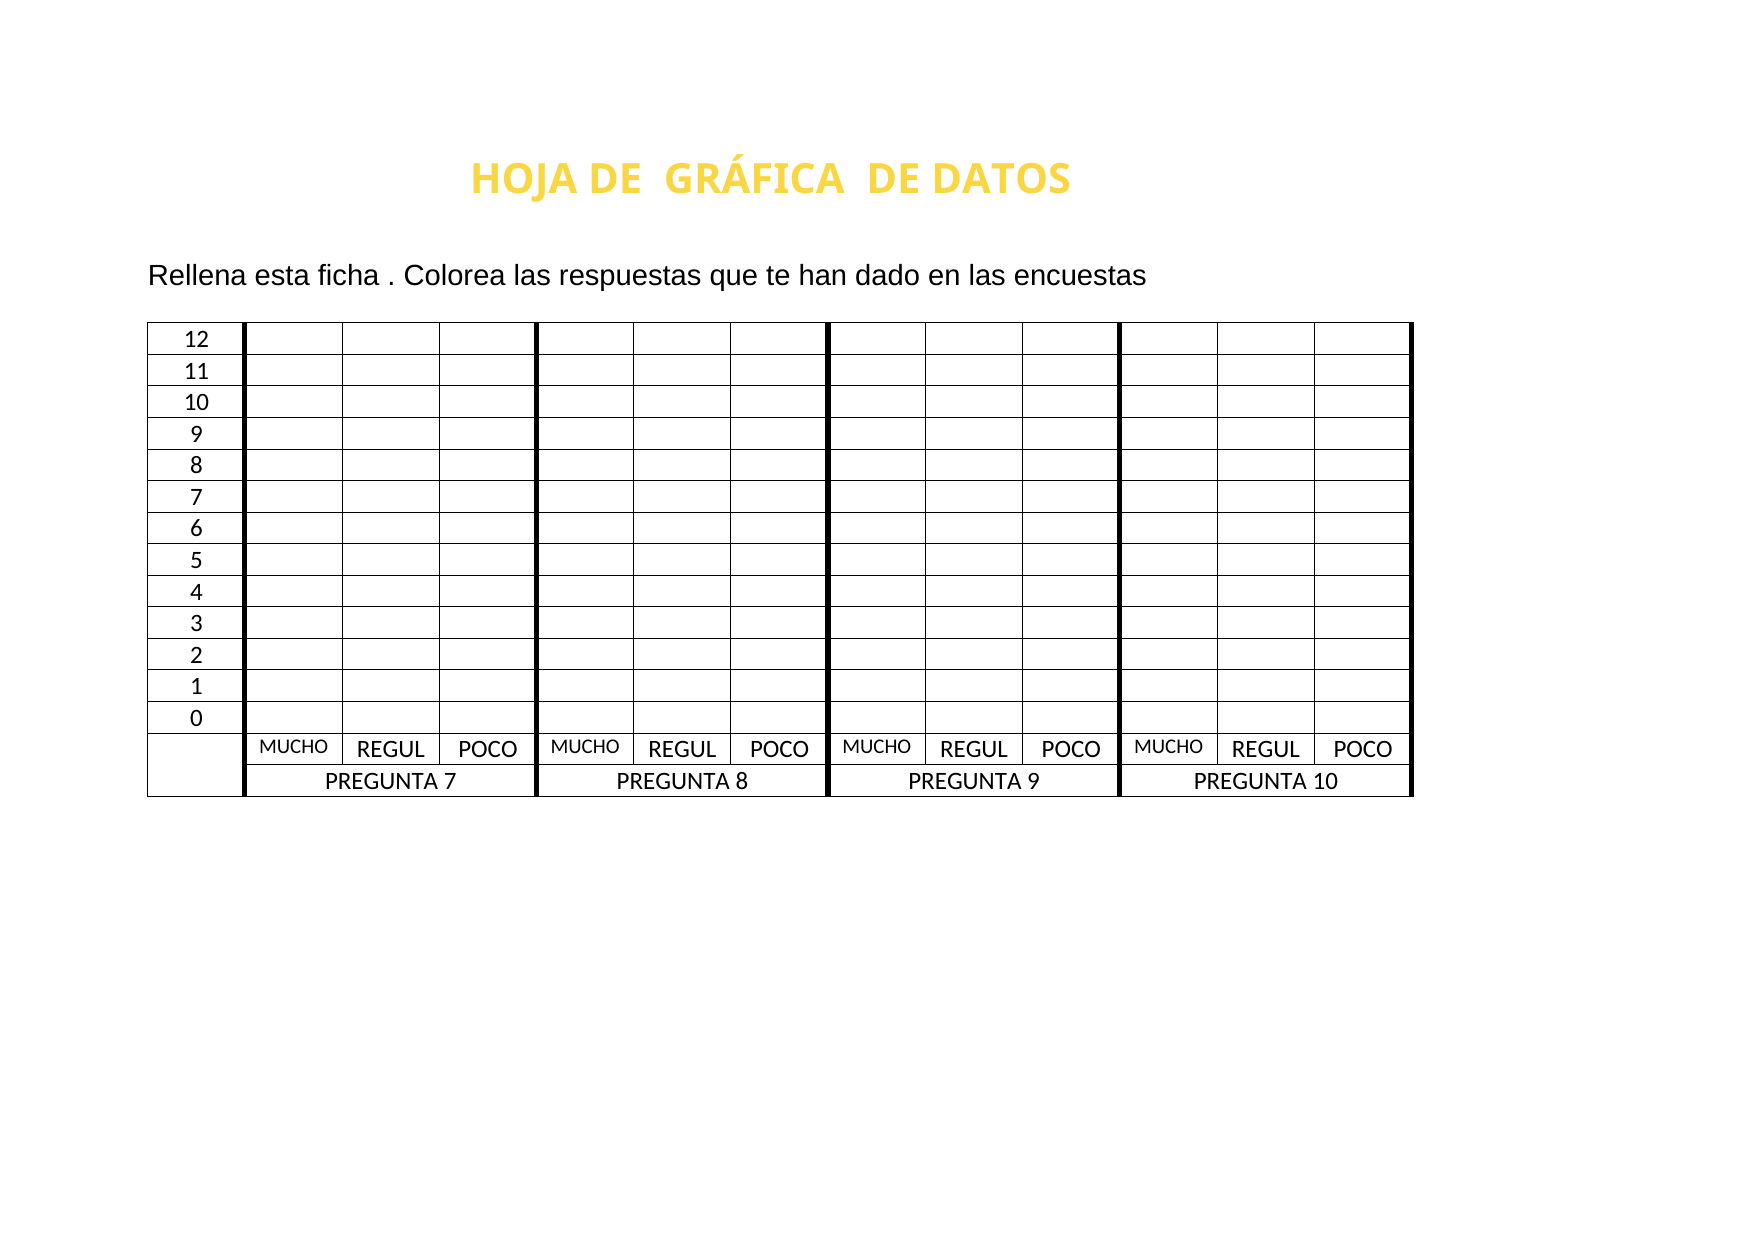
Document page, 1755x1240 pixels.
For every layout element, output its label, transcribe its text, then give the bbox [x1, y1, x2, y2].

table_cell [1315, 639, 1409, 669]
table_cell [539, 386, 633, 417]
table_header [1023, 323, 1117, 354]
table_cell [343, 355, 439, 385]
table_cell REGUL [343, 734, 439, 764]
table_cell [1023, 513, 1117, 543]
table_cell [539, 702, 633, 732]
table_cell [1315, 513, 1409, 543]
table_cell [1315, 544, 1409, 575]
table_cell PREGUNTA 10 [1122, 765, 1409, 796]
table_cell [831, 702, 925, 732]
table_cell POCO [1315, 734, 1409, 764]
table_cell [539, 544, 633, 575]
table_cell [539, 355, 633, 385]
text Rellena esta ficha . Colorea las respuestas que te han dado en las encuestas [148, 258, 1607, 292]
table_cell [440, 670, 534, 701]
table_cell [247, 481, 342, 512]
table_cell [731, 639, 825, 669]
table_cell [247, 450, 342, 480]
table_header [1218, 323, 1314, 354]
table_cell PREGUNTA 7 [247, 765, 534, 796]
table_cell 4 [148, 576, 242, 606]
table_cell [1023, 607, 1117, 638]
table_cell [634, 450, 730, 480]
table_cell [1218, 670, 1314, 701]
table_cell [831, 544, 925, 575]
table_cell [831, 639, 925, 669]
table_cell MUCHO [1122, 734, 1217, 764]
table_header 12 [148, 323, 242, 354]
table_cell [831, 670, 925, 701]
table_cell [634, 481, 730, 512]
table_cell [731, 576, 825, 606]
table_header [634, 323, 730, 354]
table_cell [247, 702, 342, 732]
table_cell [148, 734, 242, 796]
table_cell [831, 450, 925, 480]
table_cell [1218, 450, 1314, 480]
table_cell 1 [148, 670, 242, 701]
table_cell [634, 639, 730, 669]
table_cell [1218, 702, 1314, 732]
table_cell [1122, 576, 1217, 606]
table_cell [634, 386, 730, 417]
table_cell [440, 576, 534, 606]
table_cell [1122, 544, 1217, 575]
table_cell [1315, 576, 1409, 606]
table_cell [1315, 355, 1409, 385]
table_cell 3 [148, 607, 242, 638]
table_cell [539, 418, 633, 448]
table_cell [440, 450, 534, 480]
table_cell [440, 513, 534, 543]
table_cell [1218, 544, 1314, 575]
table_cell [926, 355, 1022, 385]
table_cell [926, 639, 1022, 669]
table_cell [1315, 450, 1409, 480]
table_cell [539, 670, 633, 701]
table_cell [440, 355, 534, 385]
table_cell [440, 386, 534, 417]
table_cell [1122, 386, 1217, 417]
table_cell [926, 450, 1022, 480]
table_cell [1122, 450, 1217, 480]
table_cell [831, 513, 925, 543]
table_cell [440, 418, 534, 448]
table_cell [247, 670, 342, 701]
table_cell [1218, 481, 1314, 512]
table_cell 7 [148, 481, 242, 512]
table_cell [1122, 702, 1217, 732]
table_cell [1023, 702, 1117, 732]
table_cell [926, 513, 1022, 543]
table_cell [539, 481, 633, 512]
table_cell [731, 544, 825, 575]
table_cell [634, 576, 730, 606]
table_cell [1315, 670, 1409, 701]
table_cell [1218, 639, 1314, 669]
table_cell [831, 386, 925, 417]
table_cell [539, 607, 633, 638]
table_cell [1122, 513, 1217, 543]
table_header [1315, 323, 1409, 354]
table_cell [1023, 670, 1117, 701]
table_cell 0 [148, 702, 242, 732]
table_cell [343, 386, 439, 417]
table_cell 9 [148, 418, 242, 448]
table_header [731, 323, 825, 354]
table_cell [926, 702, 1022, 732]
table_cell [440, 481, 534, 512]
table_cell [1122, 639, 1217, 669]
table_cell [926, 576, 1022, 606]
table_cell [343, 418, 439, 448]
table_cell [247, 513, 342, 543]
table_cell [1315, 481, 1409, 512]
table_header [1122, 323, 1217, 354]
table_cell [831, 607, 925, 638]
table_cell [440, 607, 534, 638]
table_cell [926, 607, 1022, 638]
table_cell [343, 702, 439, 732]
table_cell [1315, 702, 1409, 732]
table_cell [634, 702, 730, 732]
table_cell [831, 481, 925, 512]
table_cell [831, 576, 925, 606]
table_cell [343, 639, 439, 669]
table_cell 8 [148, 450, 242, 480]
table_cell [539, 639, 633, 669]
table_cell [1023, 418, 1117, 448]
table_cell [343, 544, 439, 575]
table_header [539, 323, 633, 354]
table_cell PREGUNTA 9 [831, 765, 1117, 796]
table_header [440, 323, 534, 354]
table_cell [731, 513, 825, 543]
table_cell [343, 607, 439, 638]
table_cell [1023, 450, 1117, 480]
table_cell [1023, 355, 1117, 385]
table_cell [539, 450, 633, 480]
table_cell [343, 670, 439, 701]
table_cell [247, 544, 342, 575]
table_cell [634, 513, 730, 543]
table_cell [731, 355, 825, 385]
table_header [831, 323, 925, 354]
table_cell [634, 355, 730, 385]
table_cell [1023, 576, 1117, 606]
table_cell POCO [1023, 734, 1117, 764]
table_cell [634, 544, 730, 575]
table_cell [1122, 355, 1217, 385]
table_cell [1122, 481, 1217, 512]
table_cell [247, 576, 342, 606]
table_cell [247, 386, 342, 417]
table_cell [1023, 544, 1117, 575]
table_cell [634, 607, 730, 638]
table_cell MUCHO [247, 734, 342, 764]
table_cell MUCHO [831, 734, 925, 764]
table_cell [731, 481, 825, 512]
table_cell [247, 418, 342, 448]
table_cell [247, 607, 342, 638]
table_cell [1023, 639, 1117, 669]
table_cell REGUL [1218, 734, 1314, 764]
table_cell [1122, 418, 1217, 448]
table_cell [539, 513, 633, 543]
table_cell [1218, 386, 1314, 417]
table_cell [926, 670, 1022, 701]
table_cell [440, 702, 534, 732]
table_cell [926, 544, 1022, 575]
table_cell REGUL [926, 734, 1022, 764]
table_cell [1315, 386, 1409, 417]
table_cell [731, 386, 825, 417]
table_cell [731, 702, 825, 732]
table_cell REGUL [634, 734, 730, 764]
table_cell [634, 670, 730, 701]
table_cell [343, 576, 439, 606]
table_cell [1315, 418, 1409, 448]
table_cell [1218, 418, 1314, 448]
table_cell [440, 544, 534, 575]
table_cell PREGUNTA 8 [539, 765, 825, 796]
table_header [343, 323, 439, 354]
table_cell 2 [148, 639, 242, 669]
table_cell [634, 418, 730, 448]
table_cell [926, 481, 1022, 512]
table_cell [731, 670, 825, 701]
table_cell [831, 418, 925, 448]
table_cell [926, 386, 1022, 417]
table_cell POCO [731, 734, 825, 764]
table_cell [539, 576, 633, 606]
table_cell 10 [148, 386, 242, 417]
table_cell [731, 607, 825, 638]
table_cell [1122, 670, 1217, 701]
table_cell [926, 418, 1022, 448]
table_cell [343, 450, 439, 480]
table_cell [731, 418, 825, 448]
table_cell [1315, 607, 1409, 638]
table_cell [1023, 481, 1117, 512]
table_cell [247, 639, 342, 669]
table_cell [1218, 576, 1314, 606]
table_header [926, 323, 1022, 354]
table_cell [343, 513, 439, 543]
table_cell [1218, 607, 1314, 638]
table_cell [440, 639, 534, 669]
table_cell 11 [148, 355, 242, 385]
table_cell [1218, 355, 1314, 385]
table_cell [343, 481, 439, 512]
table_cell [247, 355, 342, 385]
table_cell 6 [148, 513, 242, 543]
table_cell [1023, 386, 1117, 417]
table_header [247, 323, 342, 354]
table_cell [731, 450, 825, 480]
table_cell 5 [148, 544, 242, 575]
table_cell POCO [440, 734, 534, 764]
table_cell [1122, 607, 1217, 638]
table_cell [1218, 513, 1314, 543]
table_cell MUCHO [539, 734, 633, 764]
table_cell [831, 355, 925, 385]
